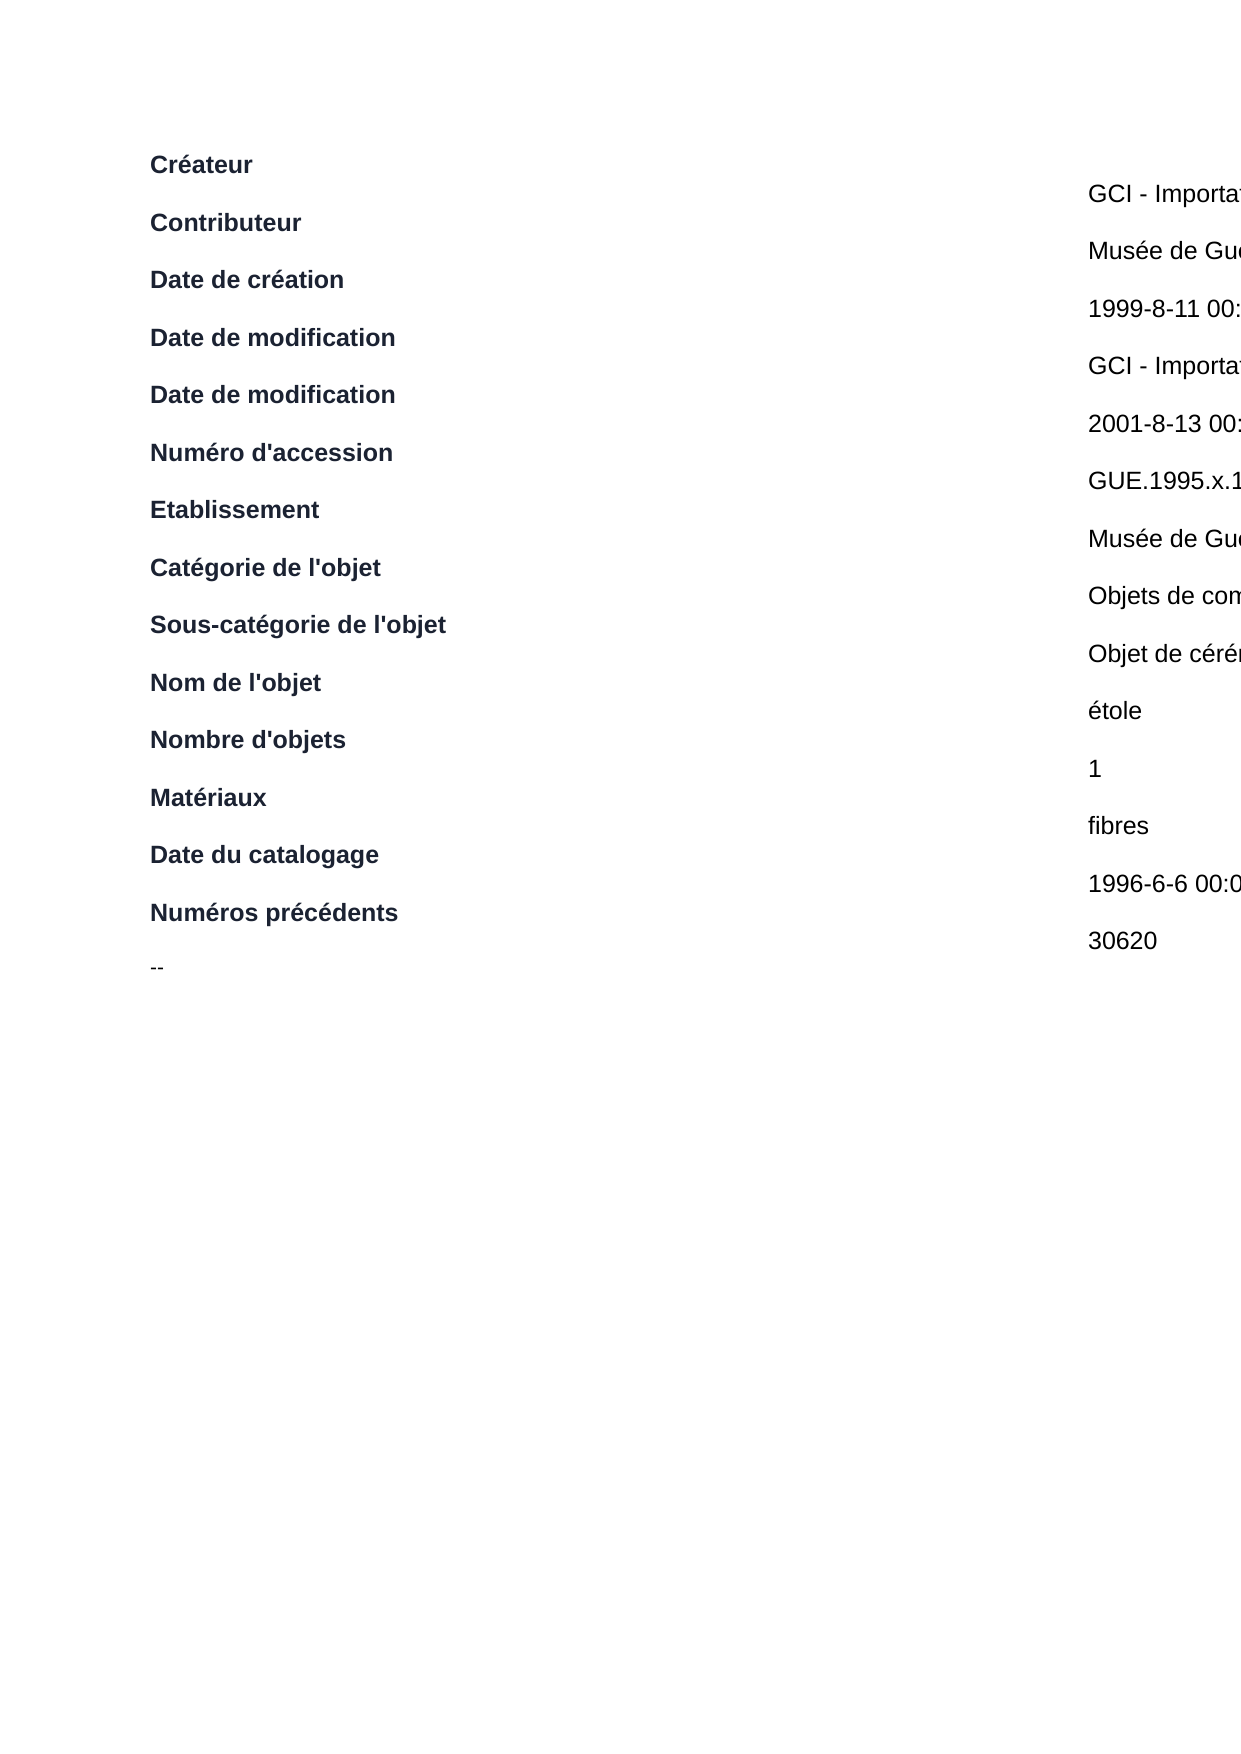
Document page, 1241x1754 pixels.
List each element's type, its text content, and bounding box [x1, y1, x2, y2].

text Sous-catégorie de l'objet [150, 610, 1090, 639]
text étole [1088, 696, 1240, 725]
text 2001-8-13 00:00 [1088, 409, 1240, 437]
text Objet de cérémonie [1088, 639, 1240, 667]
text Catégorie de l'objet [150, 552, 1090, 581]
text Date du catalogage [150, 840, 1090, 869]
text GCI - Importation [1088, 351, 1240, 380]
text Matériaux [150, 782, 1090, 811]
text fibres [1088, 811, 1240, 840]
text Musée de Guérin [1088, 236, 1240, 265]
text -- [150, 955, 1090, 979]
text Objets de communication [1088, 581, 1240, 610]
text Contributeur [150, 207, 1090, 236]
text Numéro d'accession [150, 437, 1090, 466]
text 1999-8-11 00:00 [1088, 294, 1240, 322]
text Date de création [150, 265, 1090, 294]
text Numéros précédents [150, 897, 1090, 926]
text Date de modification [150, 380, 1090, 409]
text Date de modification [150, 322, 1090, 351]
text Nombre d'objets [150, 725, 1090, 754]
text Nom de l'objet [150, 667, 1090, 696]
text GCI - Importation [1088, 179, 1240, 207]
text Etablissement [150, 495, 1090, 524]
text 1996-6-6 00:00 [1088, 869, 1240, 897]
text GUE.1995.x.165 [1088, 466, 1240, 495]
text Musée de Guérin [1088, 524, 1240, 552]
text Créateur [150, 150, 1090, 179]
text 1 [1088, 754, 1240, 782]
text 30620 [1088, 926, 1240, 955]
